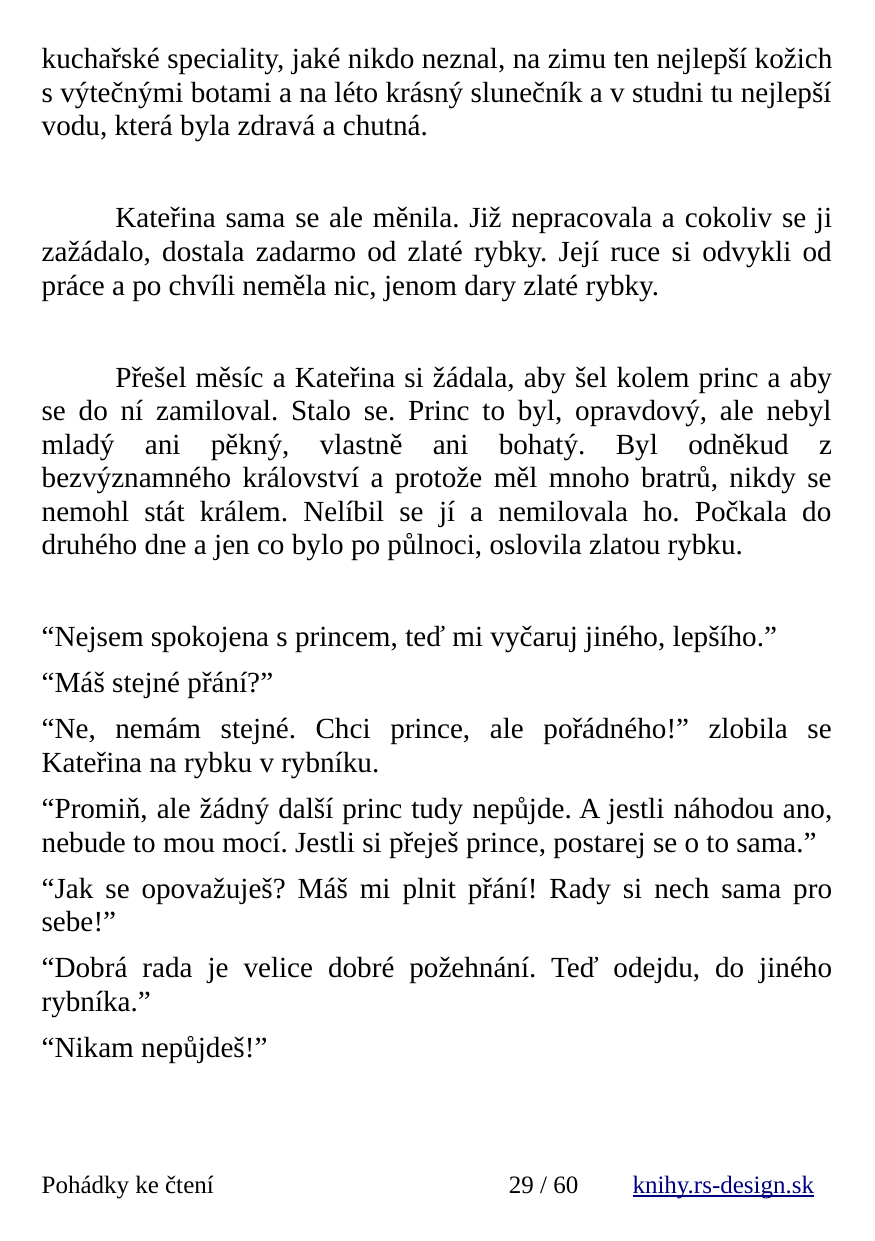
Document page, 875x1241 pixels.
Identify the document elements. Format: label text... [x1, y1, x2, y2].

text “Promiň, ale žádný další princ tudy nepůjde. A jestli náhodou ano, nebude to mou mocí. Jestli si přeješ prince, postarej se o to sama.” [41, 791, 833, 858]
text “Jak se opovažuješ? Máš mi plnit přání! Rady si nech sama pro sebe!” [41, 871, 833, 938]
text “Nikam nepůjdeš!” [41, 1030, 833, 1063]
text kuchařské speciality, jaké nikdo neznal, na zimu ten nejlepší kožich s výtečnými botami a na léto krásný slunečník a v studni tu nejlepší vodu, která byla zdravá a chutná. [41, 41, 833, 142]
text “Nejsem spokojena s princem, teď mi vyčaruj jiného, lepšího.” [41, 619, 833, 653]
text Přešel měsíc a Kateřina si žádala, aby šel kolem princ a aby se do ní zamiloval. Stalo se. Princ to byl, opravdový, ale nebyl mladý ani pěkný, vlastně ani bohatý. Byl odněkud z bezvýznamného království a protože měl mnoho bratrů, nikdy se nemohl stát králem. Nelíbil se jí a nemilovala ho. Počkala do druhého dne a jen co bylo po půlnoci, oslovila zlatou rybku. [41, 360, 833, 561]
text “Dobrá rada je velice dobré požehnání. Teď odejdu, do jiného rybníka.” [41, 950, 833, 1017]
text Kateřina sama se ale měnila. Již nepracovala a cokoliv se ji zažádalo, dostala zadarmo od zlaté rybky. Její ruce si odvykli od práce a po chvíli neměla nic, jenom dary zlaté rybky. [41, 201, 833, 301]
text “Máš stejné přání?” [41, 666, 833, 699]
text “Ne, nemám stejné. Chci prince, ale pořádného!” zlobila se Kateřina na rybku v rybníku. [41, 712, 833, 779]
